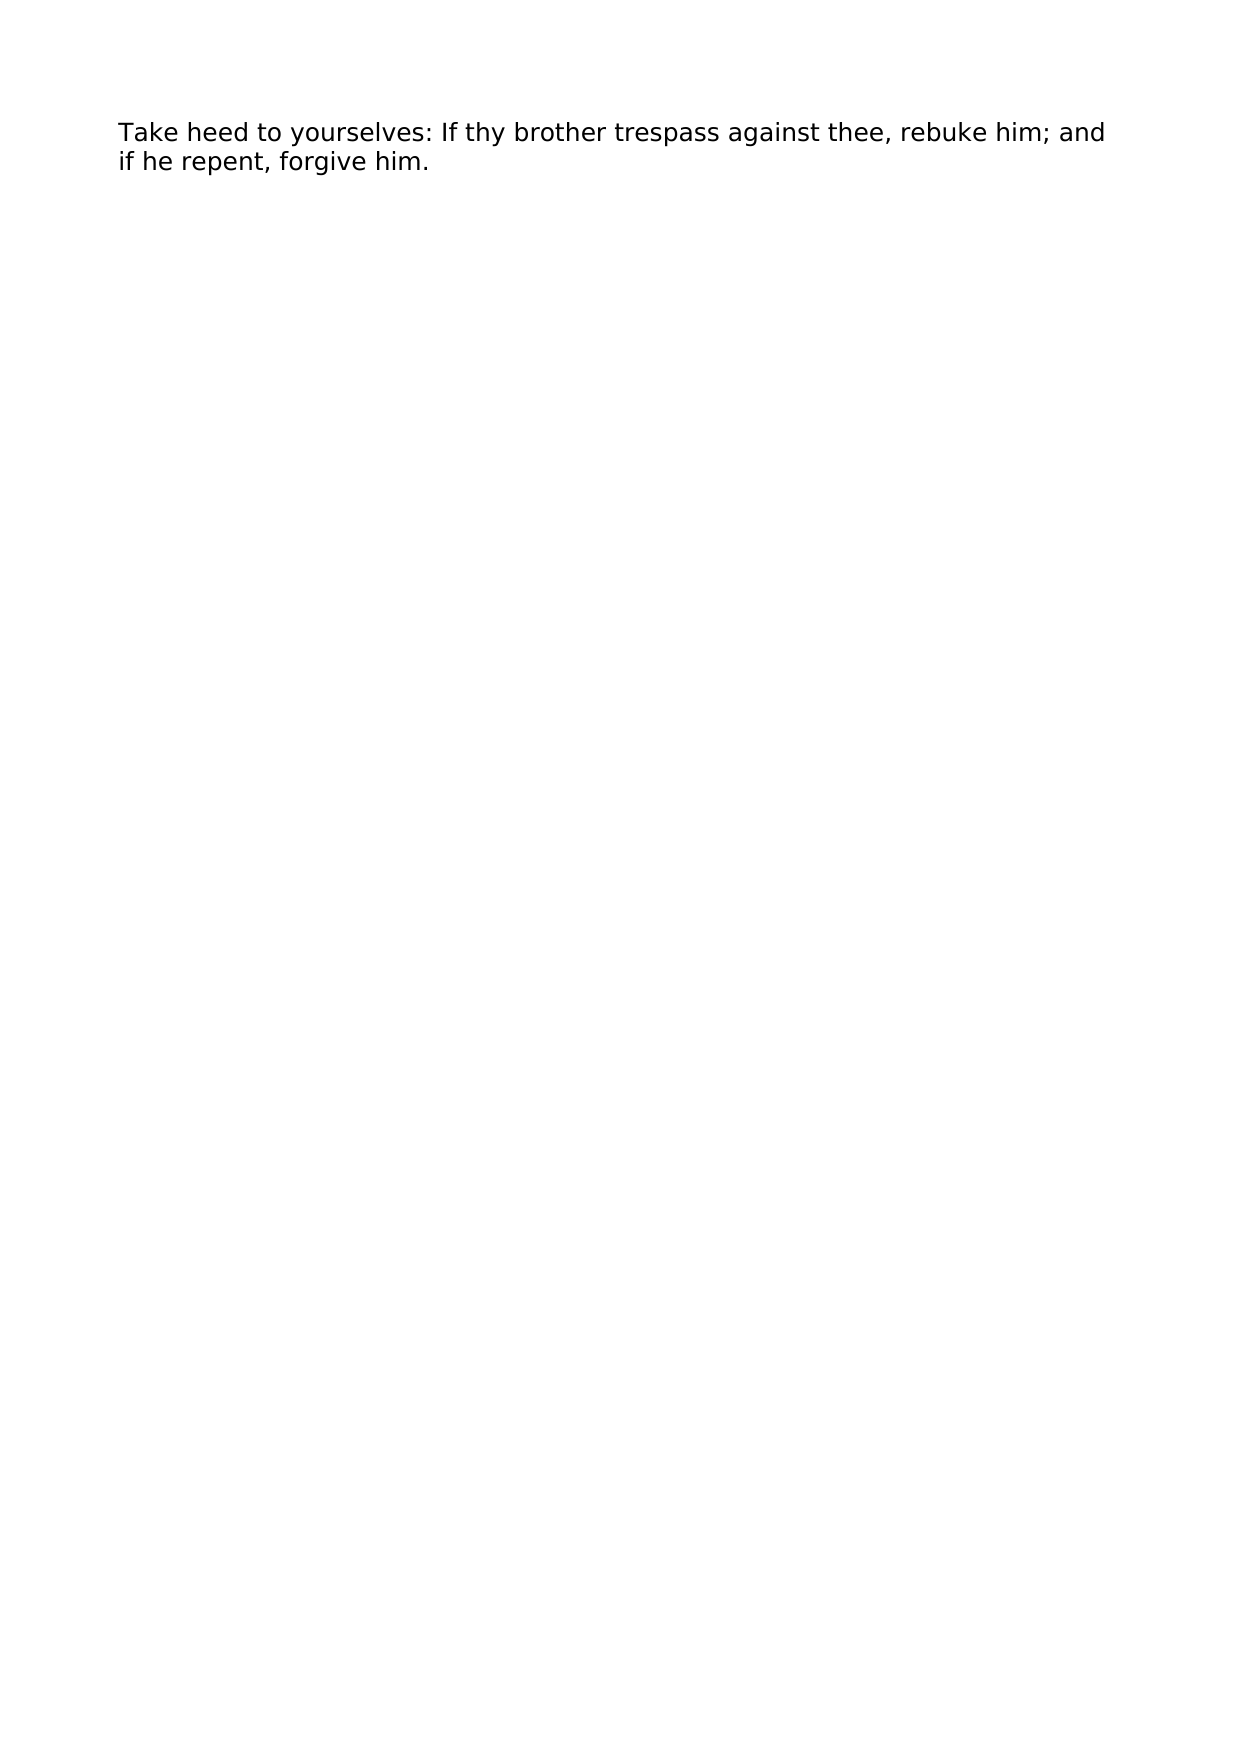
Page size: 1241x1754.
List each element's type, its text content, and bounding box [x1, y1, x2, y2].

text Take heed to yourselves: If thy brother trespass against thee, rebuke him; and if he repent, forgive him. [118, 118, 1122, 176]
